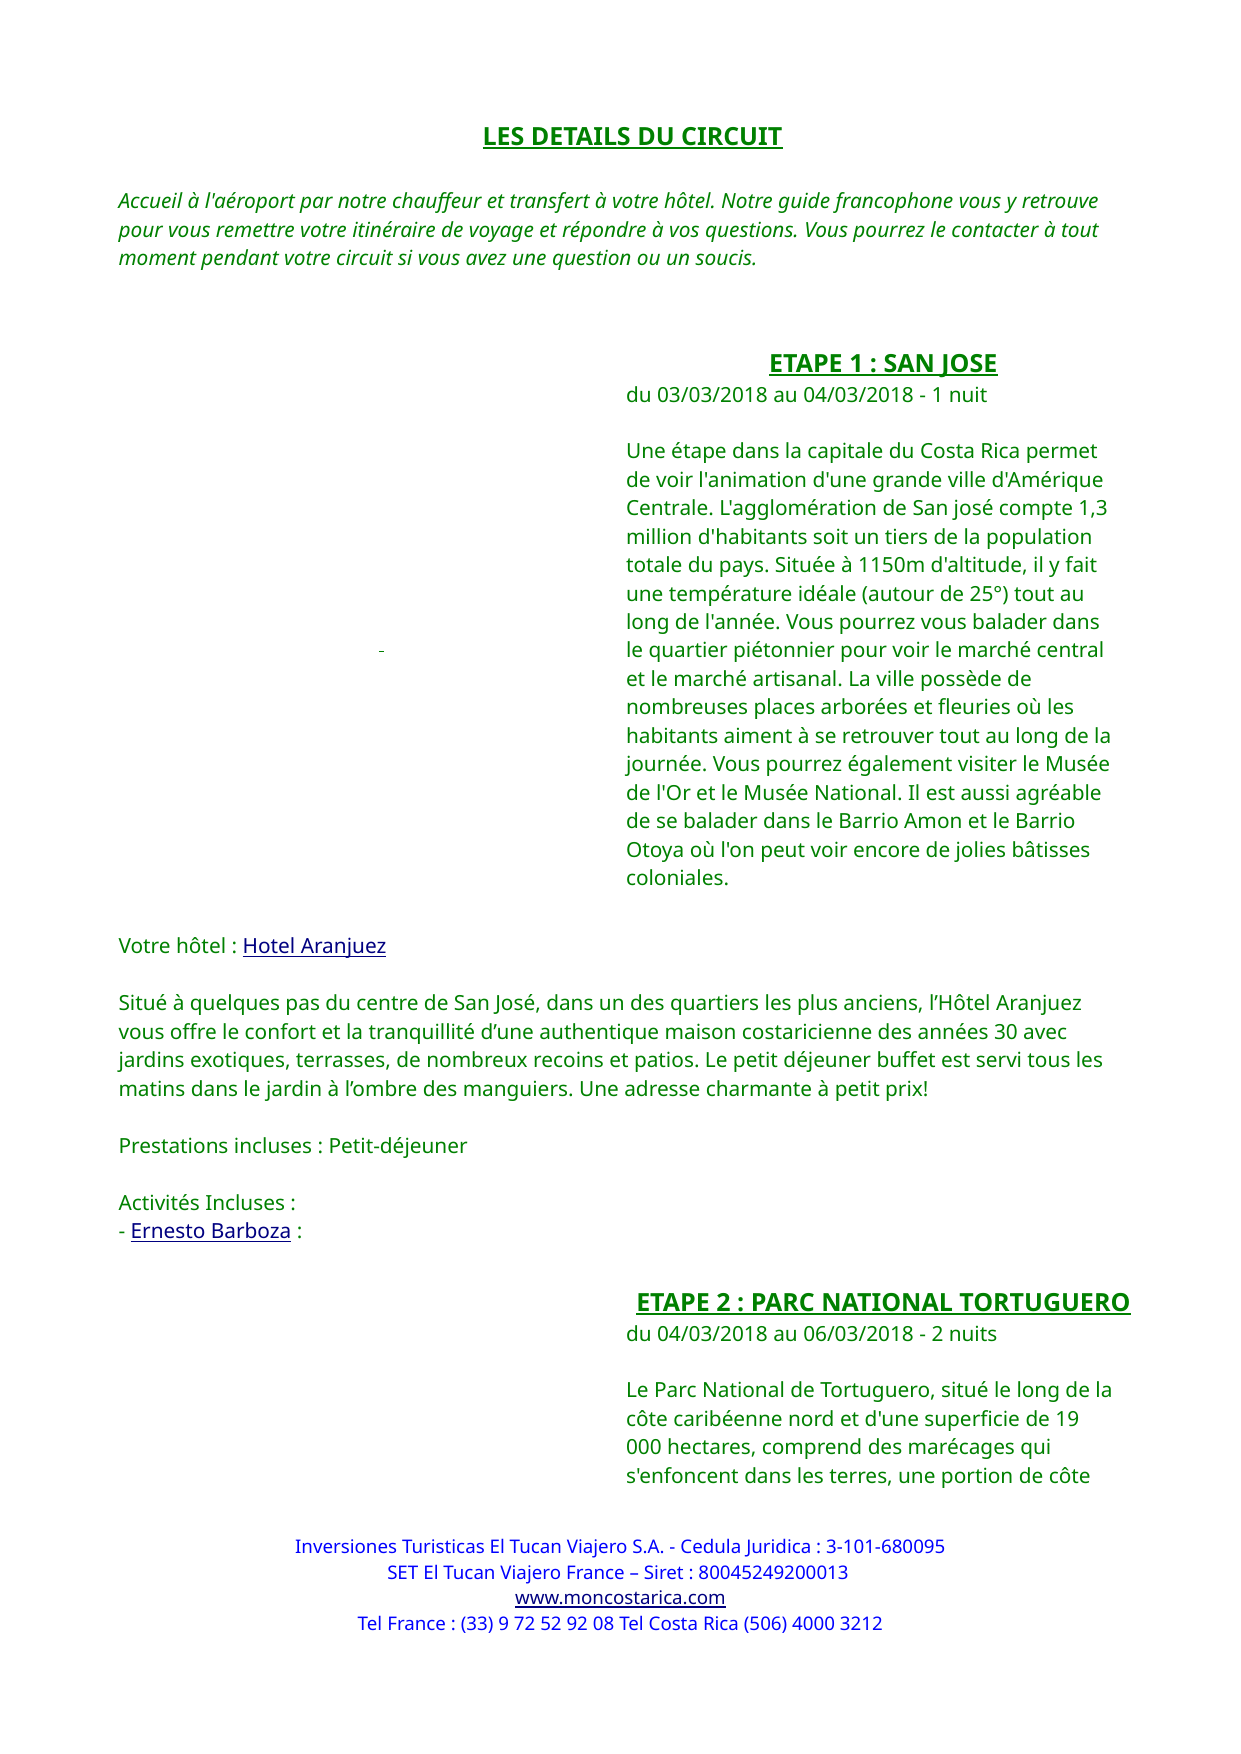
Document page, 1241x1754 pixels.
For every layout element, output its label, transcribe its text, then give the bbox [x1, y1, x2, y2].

table_header [118, 340, 620, 897]
text LES DETAILS DU CIRCUIT [118, 118, 1146, 152]
text Accueil à l'aéroport par notre chauffeur et transfert à votre hôtel. Notre guide francophone vous y retrouve pour vous remettre votre itinéraire de voyage et répondre à vos questions. Vous pourrez le contacter à tout moment pendant votre circuit si vous avez une question ou un soucis. [118, 186, 1146, 272]
text - Ernesto Barboza : [118, 1216, 1122, 1245]
table_header ETAPE 2 : PARC NATIONAL TORTUGUERO du 04/03/2018 au 06/03/2018 - 2 nuits Le Parc National de Tortuguero, situé le long de la côte caribéenne nord et d'une superficie de 19 000 hectares, comprend des marécages qui s'enfoncent dans les terres, une portion de côte d'une vingtaine de kilomètres qui sert de site de ponte aux tortues et une portion d'eaux territoriales. Le Parc est composé d'un labyrinthe de canaux qui permettent d'observer la faune et la flore depuis des petits bateaux à moteur. Le parc protège la reproduction des tortues vertes. Vous assisterez à la ponte des tortues vertes (Juin à Octobre) ou des tortues luth géantes (mi-février à juillet) ou assisterez à l'éclosion et le retour à la mer des bébés tortues. Vous pourrez admirer plus de 300 espèces d'oiseaux dont le fameux toucan, 57 espèces d'amphibiens, 111 espèces de reptiles et 60 espèces de mammifères dont les jaguars, tapirs, ocelots, crocodiles... Le village de Tortuguero est un village pittoresque qui s'étend entre la mer des caraibes et le canal principal. Tous les logdes de Tortuguero sont isolés entre canaux et forêt, on y accède uniquement en bateau depuis les ports de la Pavona ou Cano Banco ou depuis l'aéroport de Tortuguero. Ils proposent tous des formules tout inclus : transport depuis San José en bus puis bateau, repas, guide, logement et excursion. [620, 1279, 1122, 1495]
table_header [118, 1279, 620, 1495]
table_header ETAPE 1 : SAN JOSE du 03/03/2018 au 04/03/2018 - 1 nuit Une étape dans la capitale du Costa Rica permet de voir l'animation d'une grande ville d'Amérique Centrale. L'agglomération de San josé compte 1,3 million d'habitants soit un tiers de la population totale du pays. Située à 1150m d'altitude, il y fait une température idéale (autour de 25°) tout au long de l'année. Vous pourrez vous balader dans le quartier piétonnier pour voir le marché central et le marché artisanal. La ville possède de nombreuses places arborées et fleuries où les habitants aiment à se retrouver tout au long de la journée. Vous pourrez également visiter le Musée de l'Or et le Musée National. Il est aussi agréable de se balader dans le Barrio Amon et le Barrio Otoya où l'on peut voir encore de jolies bâtisses coloniales. [620, 340, 1122, 897]
text Prestations incluses : Petit-déjeuner [118, 1131, 1122, 1159]
text Votre hôtel : Hotel Aranjuez [118, 931, 1122, 960]
text Situé à quelques pas du centre de San José, dans un des quartiers les plus anciens, l’Hôtel Aranjuez vous offre le confort et la tranquillité d’une authentique maison costaricienne des années 30 avec jardins exotiques, terrasses, de nombreux recoins et patios. Le petit déjeuner buffet est servi tous les matins dans le jardin à l’ombre des manguiers. Une adresse charmante à petit prix! [118, 988, 1122, 1102]
text Activités Incluses : [118, 1188, 1122, 1216]
